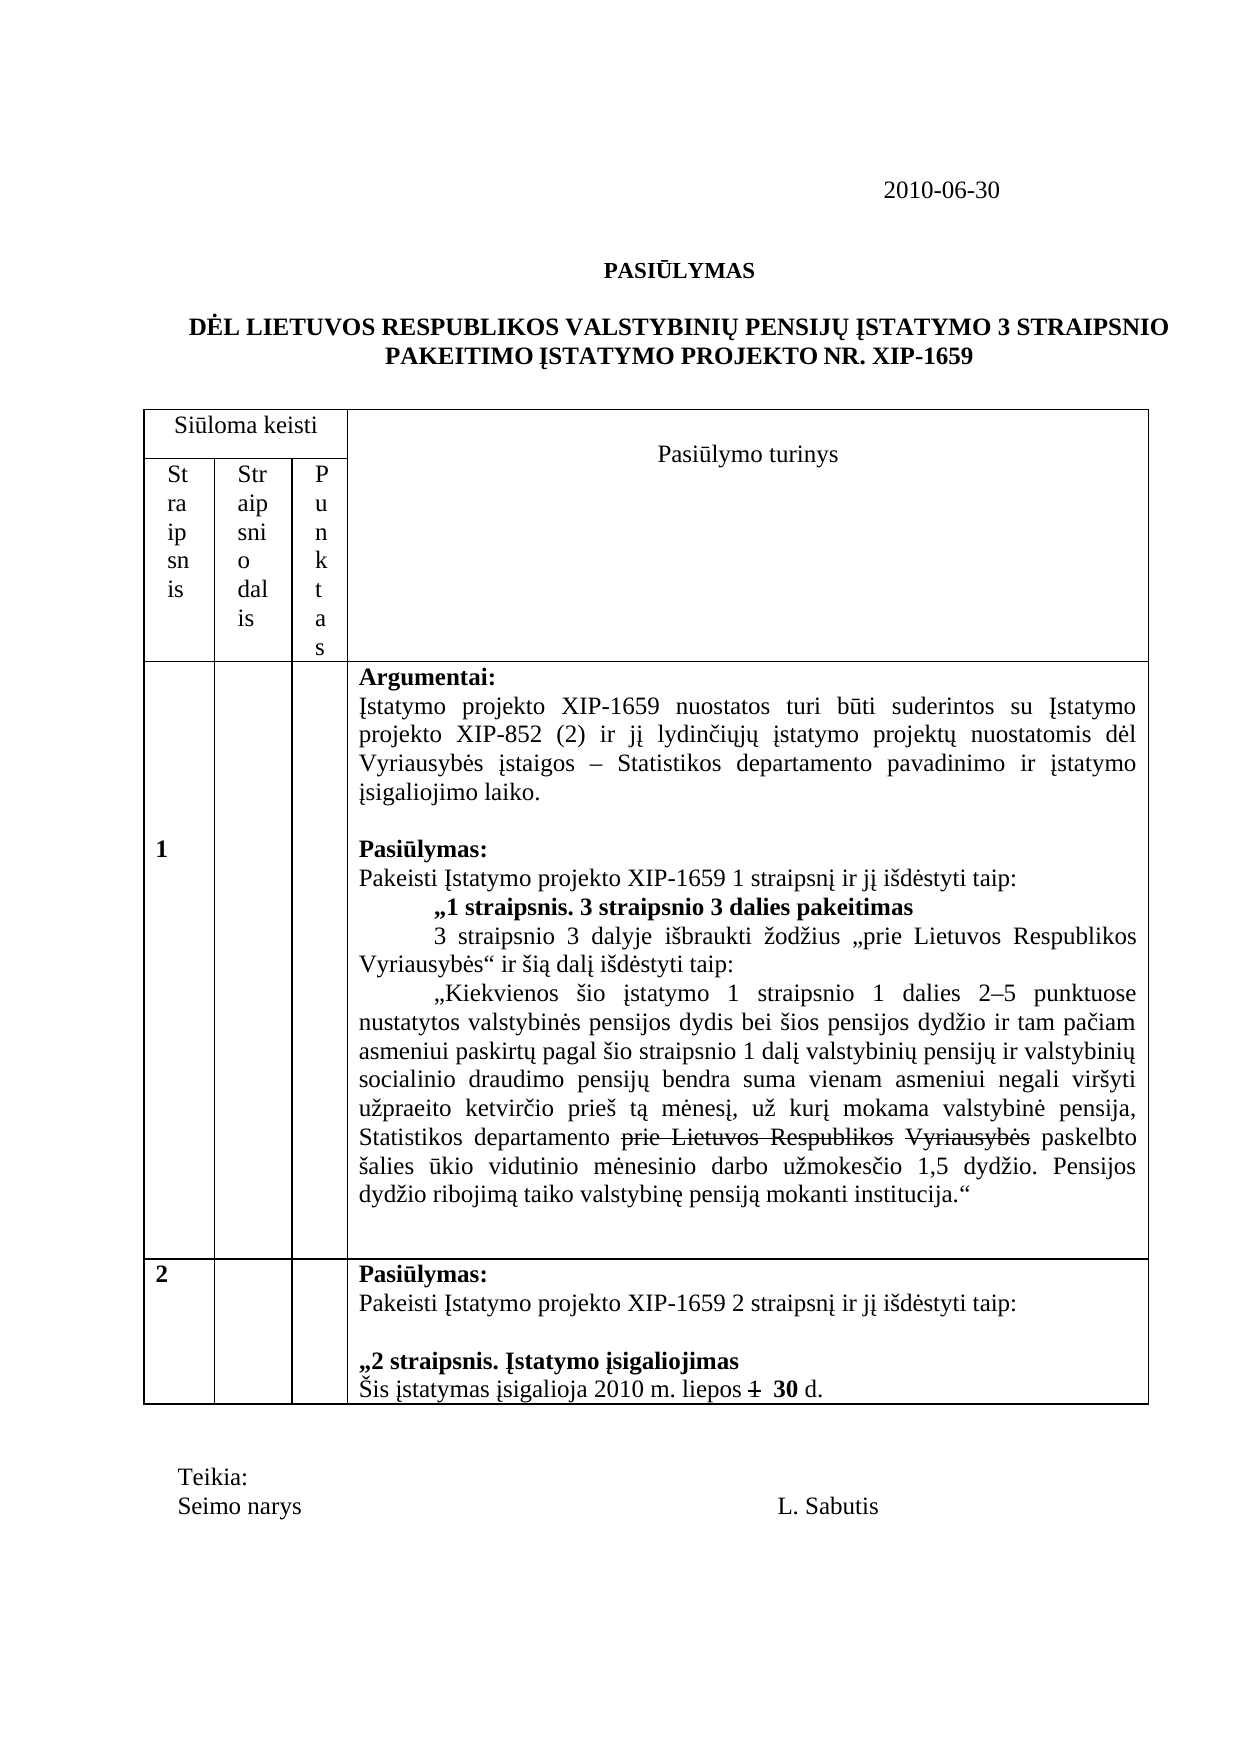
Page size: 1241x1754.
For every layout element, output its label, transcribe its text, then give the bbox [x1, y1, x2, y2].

table_cell [215, 1260, 291, 1403]
table_cell Punktas [293, 459, 347, 661]
text Seimo narys L. Sabutis [177, 1491, 1181, 1548]
text Teikia: [177, 1462, 1181, 1491]
table_cell 1 [145, 662, 214, 1258]
table_cell 2 [145, 1260, 214, 1403]
text DĖL LIETUVOS RESPUBLIKOS VALSTYBINIŲ PENSIJŲ ĮSTATYMO 3 STRAIPSNIO PAKEITIMO ĮSTATYMO PROJEKTO Nr. XIP-1659 [177, 312, 1181, 370]
text PASIŪLYMAS [177, 257, 1181, 283]
table_header Siūloma keisti [145, 410, 347, 458]
table_cell Pasiūlymas: Pakeisti Įstatymo projekto XIP-1659 2 straipsnį ir jį išdėstyti taip: „2 straipsnis. Įstatymo įsigaliojimas Šis įstatymas įsigalioja 2010 m. liepos 1 30 d. [348, 1260, 1148, 1403]
table_cell [293, 1260, 347, 1403]
table_cell [215, 662, 291, 1258]
table_cell Straipsnis [145, 459, 214, 661]
table_header Pasiūlymo turinys [348, 410, 1148, 661]
table_cell Straipsnio dalis [215, 459, 291, 661]
table_cell Argumentai: Įstatymo projekto XIP-1659 nuostatos turi būti suderintos su Įstatymo projekto XIP-852 (2) ir jį lydinčiųjų įstatymo projektų nuostatomis dėl Vyriausybės įstaigos – Statistikos departamento pavadinimo ir įstatymo įsigaliojimo laiko. Pasiūlymas: Pakeisti Įstatymo projekto XIP-1659 1 straipsnį ir jį išdėstyti taip: „1 straipsnis. 3 straipsnio 3 dalies pakeitimas 3 straipsnio 3 dalyje išbraukti žodžius „prie Lietuvos Respublikos Vyriausybės“ ir šią dalį išdėstyti taip: „Kiekvienos šio įstatymo 1 straipsnio 1 dalies 2–5 punktuose nustatytos valstybinės pensijos dydis bei šios pensijos dydžio ir tam pačiam asmeniui paskirtų pagal šio straipsnio 1 dalį valstybinių pensijų ir valstybinių socialinio draudimo pensijų bendra suma vienam asmeniui negali viršyti užpraeito ketvirčio prieš tą mėnesį, už kurį mokama valstybinė pensija, Statistikos departamento prie Lietuvos Respublikos Vyriausybės paskelbto šalies ūkio vidutinio mėnesinio darbo užmokesčio 1,5 dydžio. Pensijos dydžio ribojimą taiko valstybinę pensiją mokanti institucija.“ [348, 662, 1148, 1258]
table_cell [293, 662, 347, 1258]
text 2010-06-30 [627, 176, 1181, 204]
